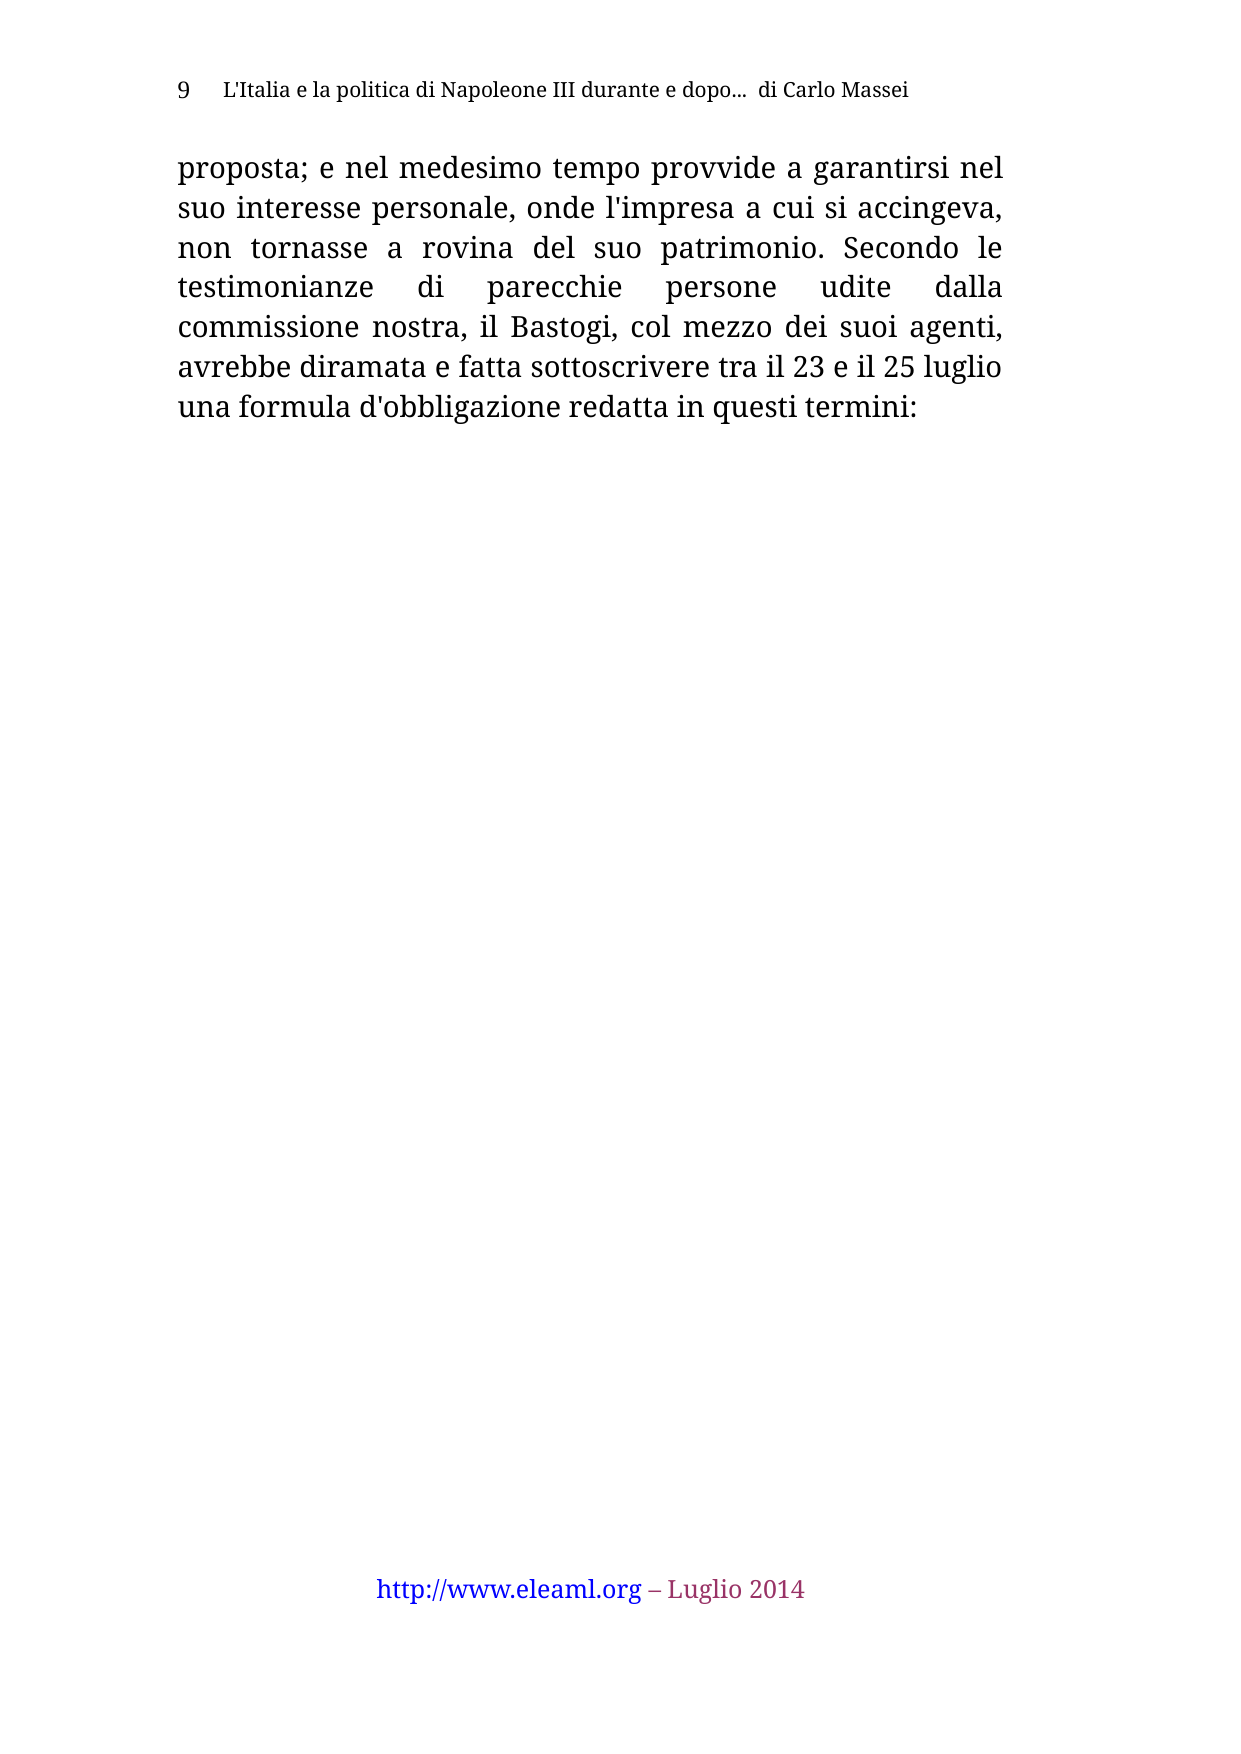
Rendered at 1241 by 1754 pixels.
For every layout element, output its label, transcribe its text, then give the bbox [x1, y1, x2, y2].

text proposta; e nel medesimo tempo provvide a garantirsi nel suo interesse personale, onde l'impresa a cui si accingeva, non tornasse a rovina del suo patrimonio. Secondo le testimonianze di parecchie persone udite dalla commissione nostra, il Bastogi, col mezzo dei suoi agenti, avrebbe diramata e fatta sottoscrivere tra il 23 e il 25 luglio una formula d'obbligazione redatta in questi termini: [177, 148, 1004, 426]
